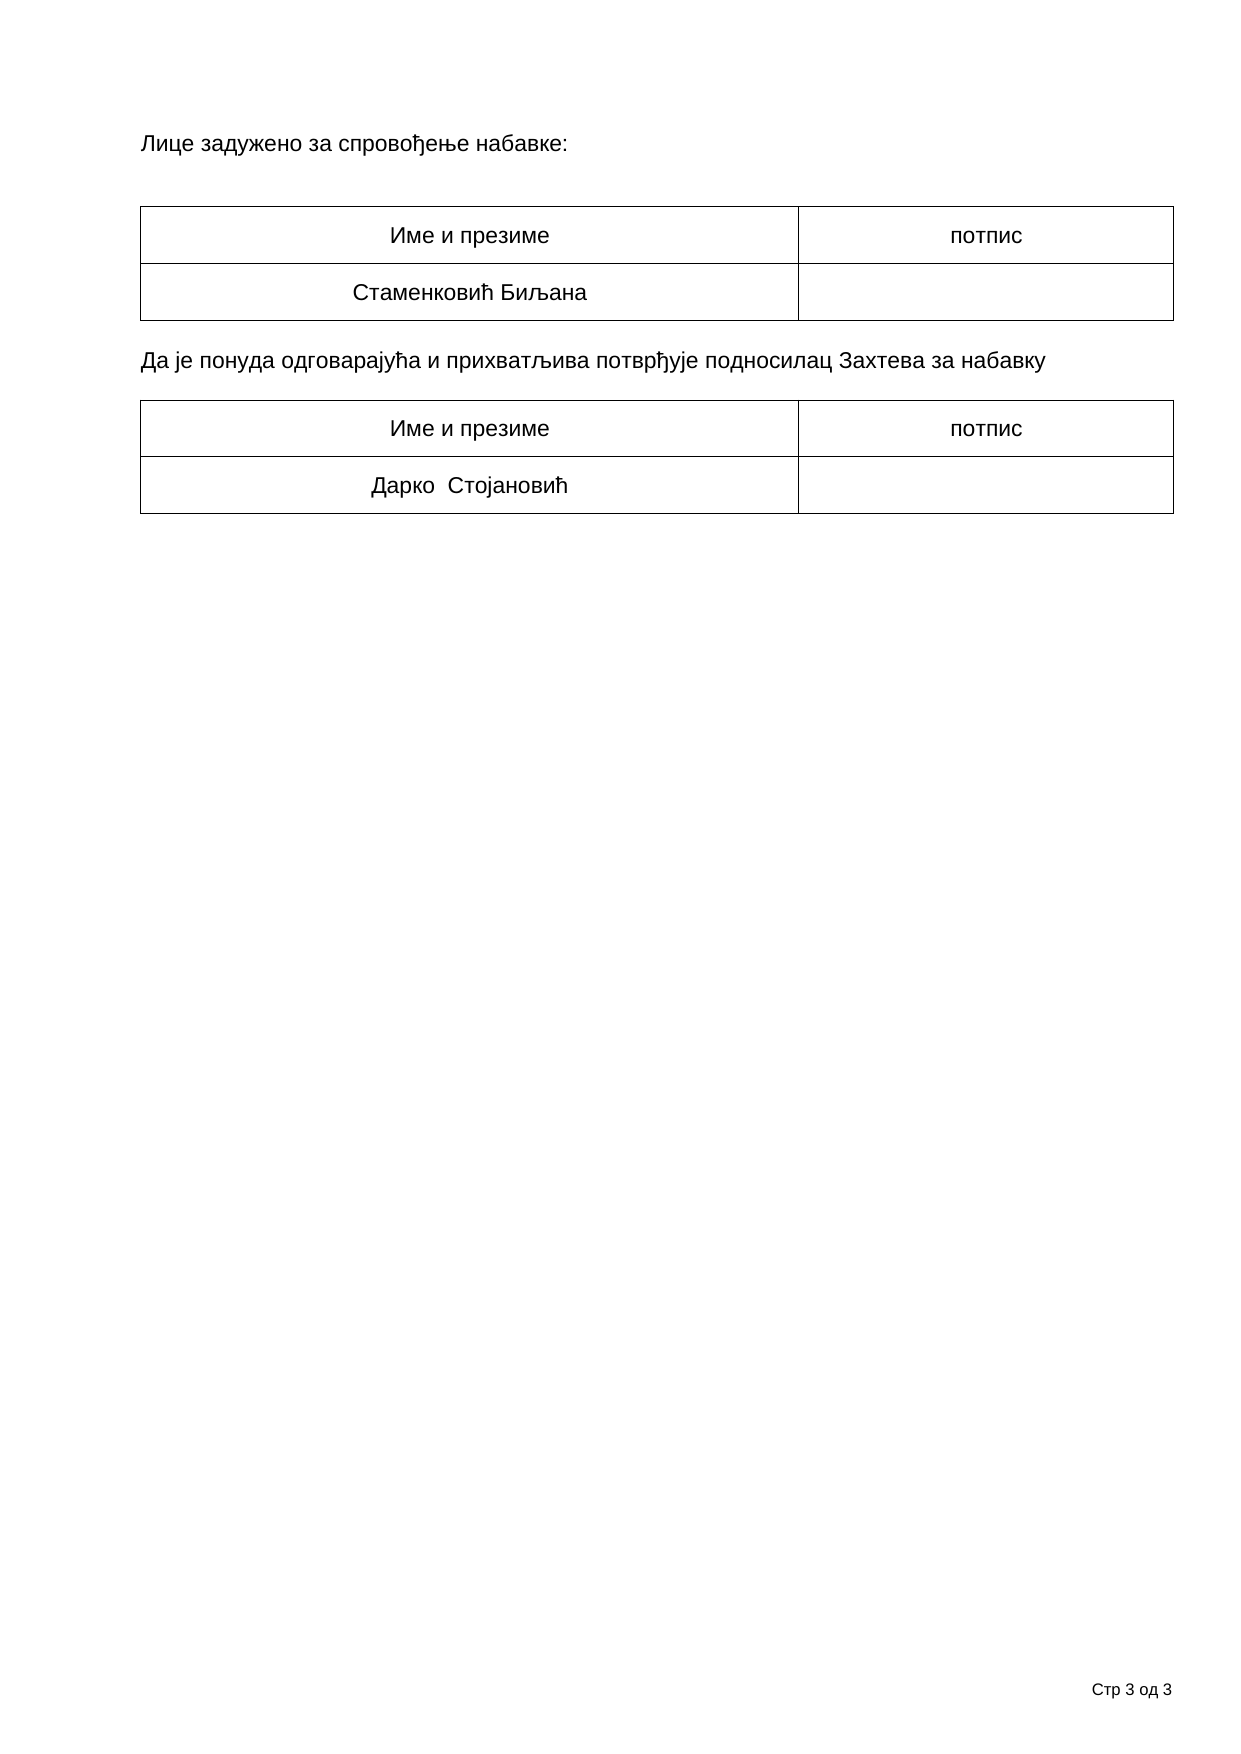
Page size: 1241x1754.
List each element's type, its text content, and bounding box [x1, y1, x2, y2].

text Да је понуда одговарајућа и прихватљива потврђује подносилац Захтева за набавку [141, 347, 1172, 373]
table_cell Дарко Стојановић [141, 457, 798, 513]
text Лице задужено за спровођење набавке: [141, 129, 1172, 156]
table_cell Стаменковић Биљана [141, 264, 798, 319]
table_header потпис [799, 207, 1173, 263]
table_header Име и презиме [141, 401, 798, 456]
table_cell [799, 264, 1173, 319]
table_header потпис [799, 401, 1173, 456]
table_header Име и презиме [141, 207, 798, 263]
table_cell [799, 457, 1173, 513]
